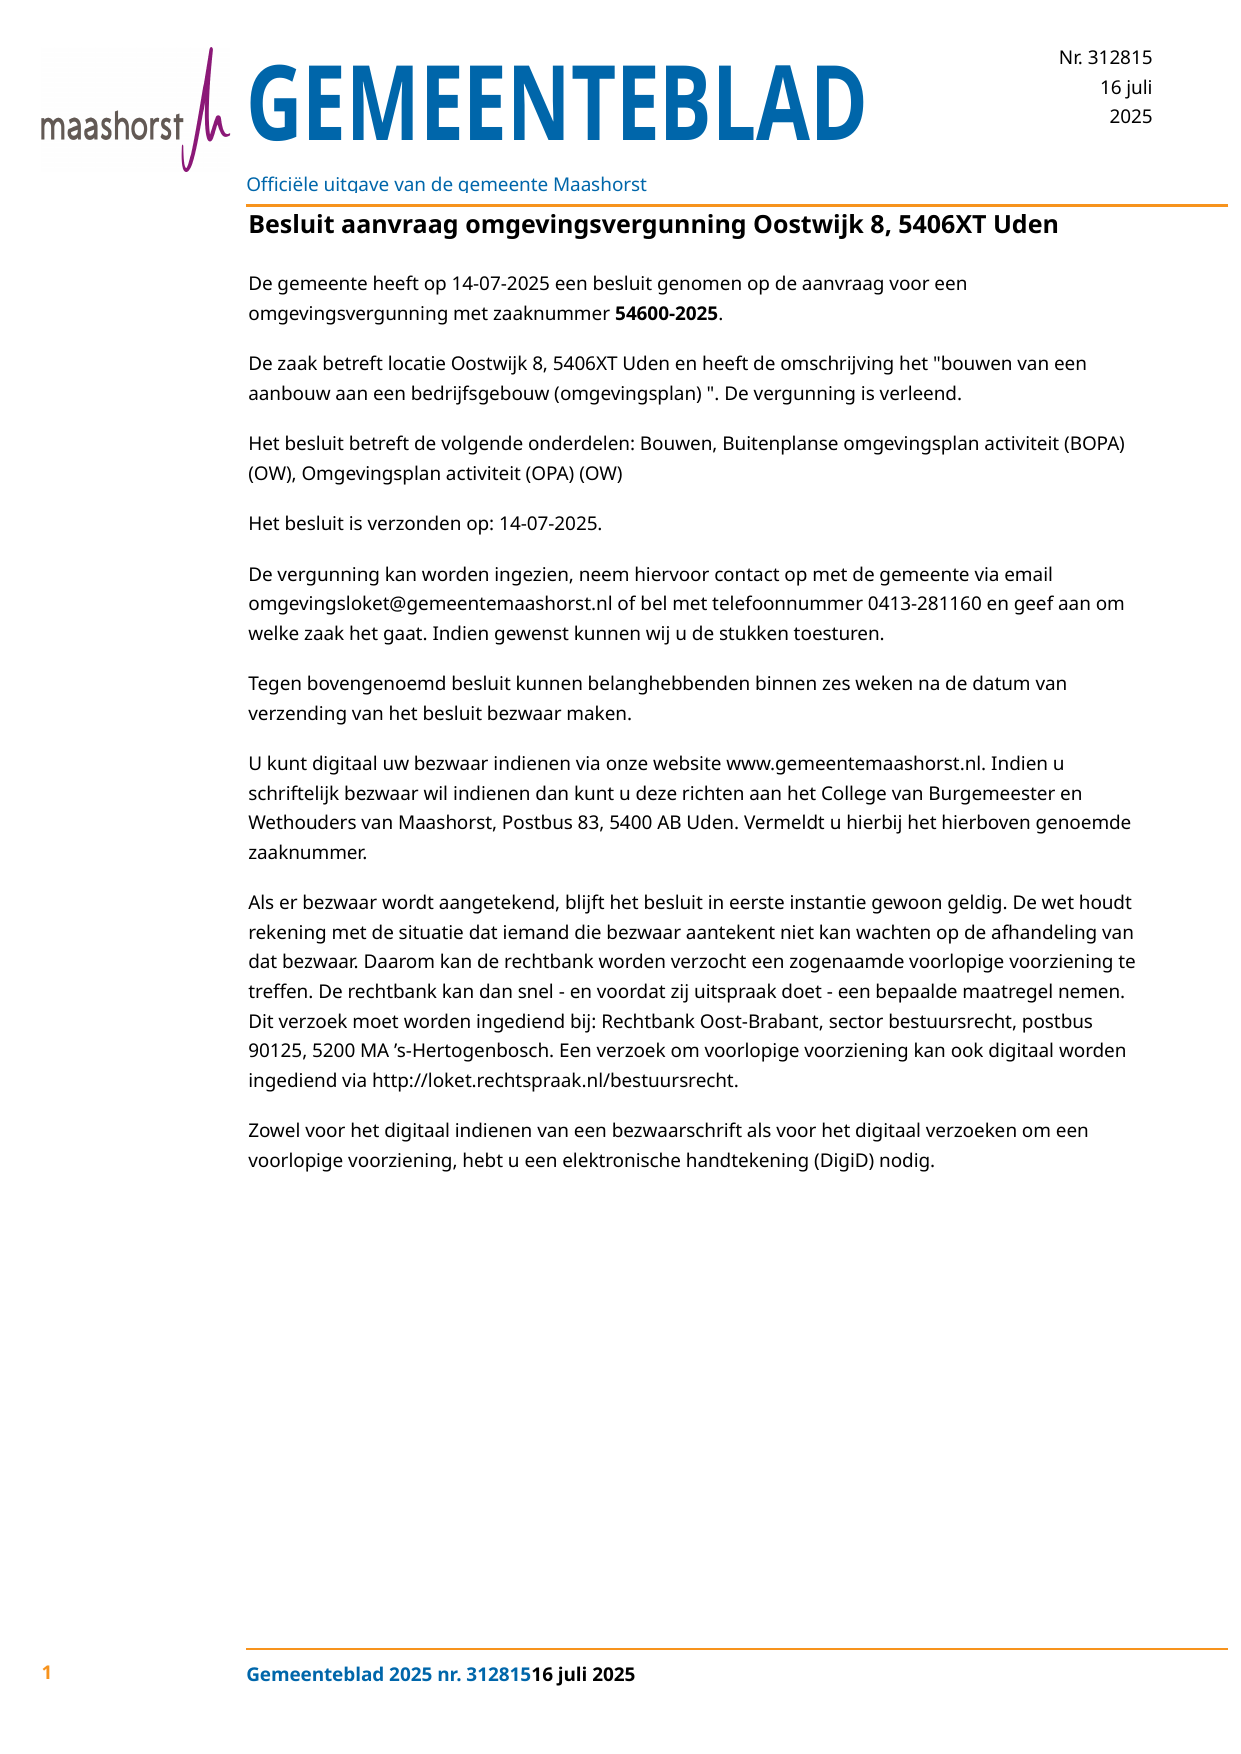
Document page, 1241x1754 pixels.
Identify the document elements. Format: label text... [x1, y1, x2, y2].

text Het besluit betreft de volgende onderdelen: Bouwen, Buitenplanse omgevingsplan activiteit (BOPA) (OW), Omgevingsplan activiteit (OPA) (OW) [248, 430, 1152, 486]
text Tegen bovengenoemd besluit kunnen belanghebbenden binnen zes weken na de datum van verzending van het besluit bezwaar maken. [248, 670, 1152, 726]
text De zaak betreft locatie Oostwijk 8, 5406XT Uden en heeft de omschrijving het "bouwen van een aanbouw aan een bedrijfsgebouw (omgevingsplan) ". De vergunning is verleend. [248, 350, 1152, 406]
text Besluit aanvraag omgevingsvergunning Oostwijk 8, 5406XT Uden [248, 207, 1152, 241]
text De gemeente heeft op 14-07-2025 een besluit genomen op de aanvraag voor een omgevingsvergunning met zaaknummer 54600-2025. [248, 270, 1152, 326]
picture [41, 47, 231, 172]
text Het besluit is verzonden op: 14-07-2025. [248, 510, 1152, 536]
text De vergunning kan worden ingezien, neem hiervoor contact op met de gemeente via email omgevingsloket@gemeentemaashorst.nl of bel met telefoonnummer 0413-281160 en geef aan om welke zaak het gaat. Indien gewenst kunnen wij u de stukken toesturen. [248, 561, 1152, 646]
text Als er bezwaar wordt aangetekend, blijft het besluit in eerste instantie gewoon geldig. De wet houdt rekening met de situatie dat iemand die bezwaar aantekent niet kan wachten op de afhandeling van dat bezwaar. Daarom kan de rechtbank worden verzocht een zogenaamde voorlopige voorziening te treffen. De rechtbank kan dan snel - en voordat zij uitspraak doet - een bepaalde maatregel nemen. Dit verzoek moet worden ingediend bij: Rechtbank Oost-Brabant, sector bestuursrecht, postbus 90125, 5200 MA ’s-Hertogenbosch. Een verzoek om voorlopige voorziening kan ook digitaal worden ingediend via http://loket.rechtspraak.nl/bestuursrecht. [248, 889, 1152, 1093]
text Zowel voor het digitaal indienen van een bezwaarschrift als voor het digitaal verzoeken om een voorlopige voorziening, hebt u een elektronische handtekening (DigiD) nodig. [248, 1117, 1152, 1173]
text U kunt digitaal uw bezwaar indienen via onze website www.gemeentemaashorst.nl. Indien u schriftelijk bezwaar wil indienen dan kunt u deze richten aan het College van Burgemeester en Wethouders van Maashorst, Postbus 83, 5400 AB Uden. Vermeldt u hierbij het hierboven genoemde zaaknummer. [248, 750, 1152, 865]
